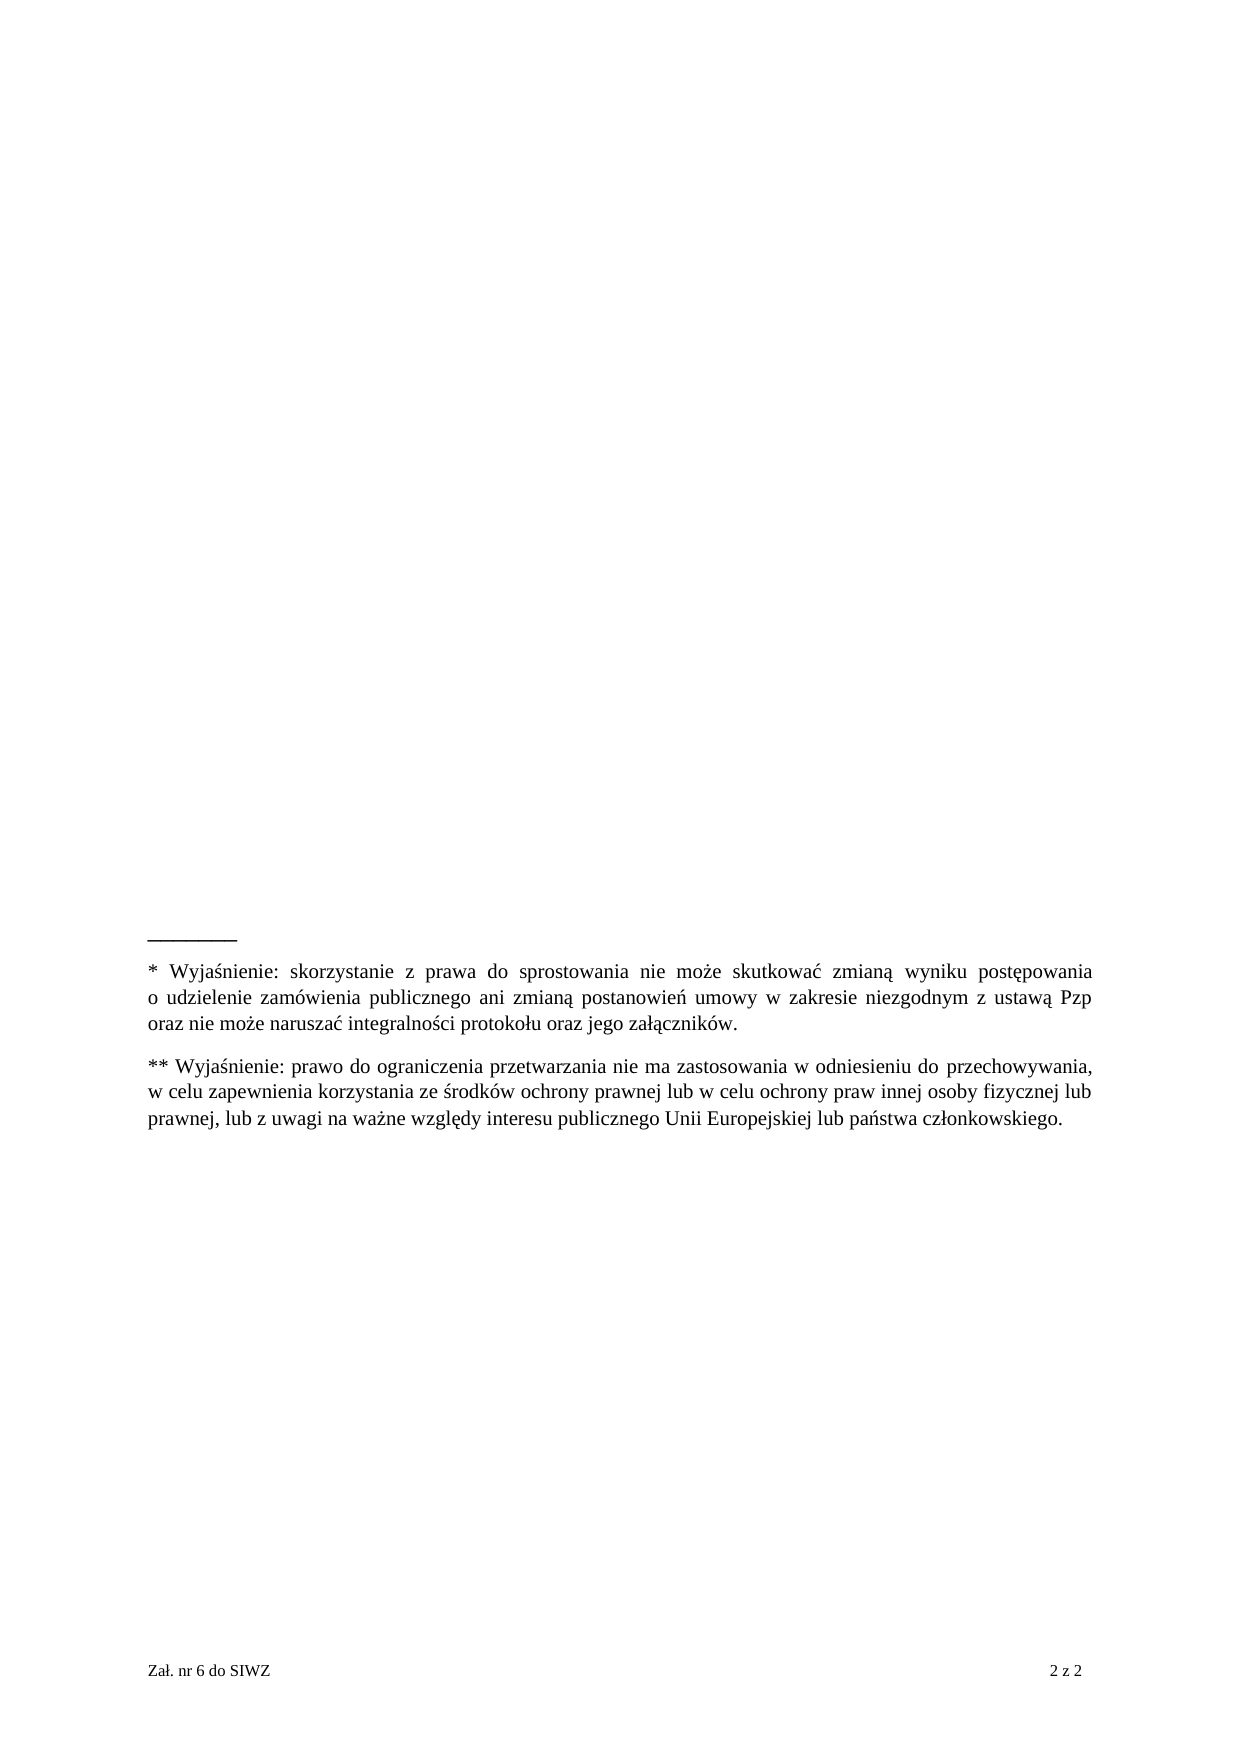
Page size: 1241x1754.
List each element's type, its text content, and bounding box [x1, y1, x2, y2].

text _______ [148, 916, 1093, 943]
text ** Wyjaśnienie: prawo do ograniczenia przetwarzania nie ma zastosowania w odniesieniu do przechowywania, w celu zapewnienia korzystania ze środków ochrony prawnej lub w celu ochrony praw innej osoby fizycznej lub prawnej, lub z uwagi na ważne względy interesu publicznego Unii Europejskiej lub państwa członkowskiego. [148, 1053, 1093, 1129]
text * Wyjaśnienie: skorzystanie z prawa do sprostowania nie może skutkować zmianą wyniku postępowania o udzielenie zamówienia publicznego ani zmianą postanowień umowy w zakresie niezgodnym z ustawą Pzp oraz nie może naruszać integralności protokołu oraz jego załączników. [148, 959, 1093, 1035]
